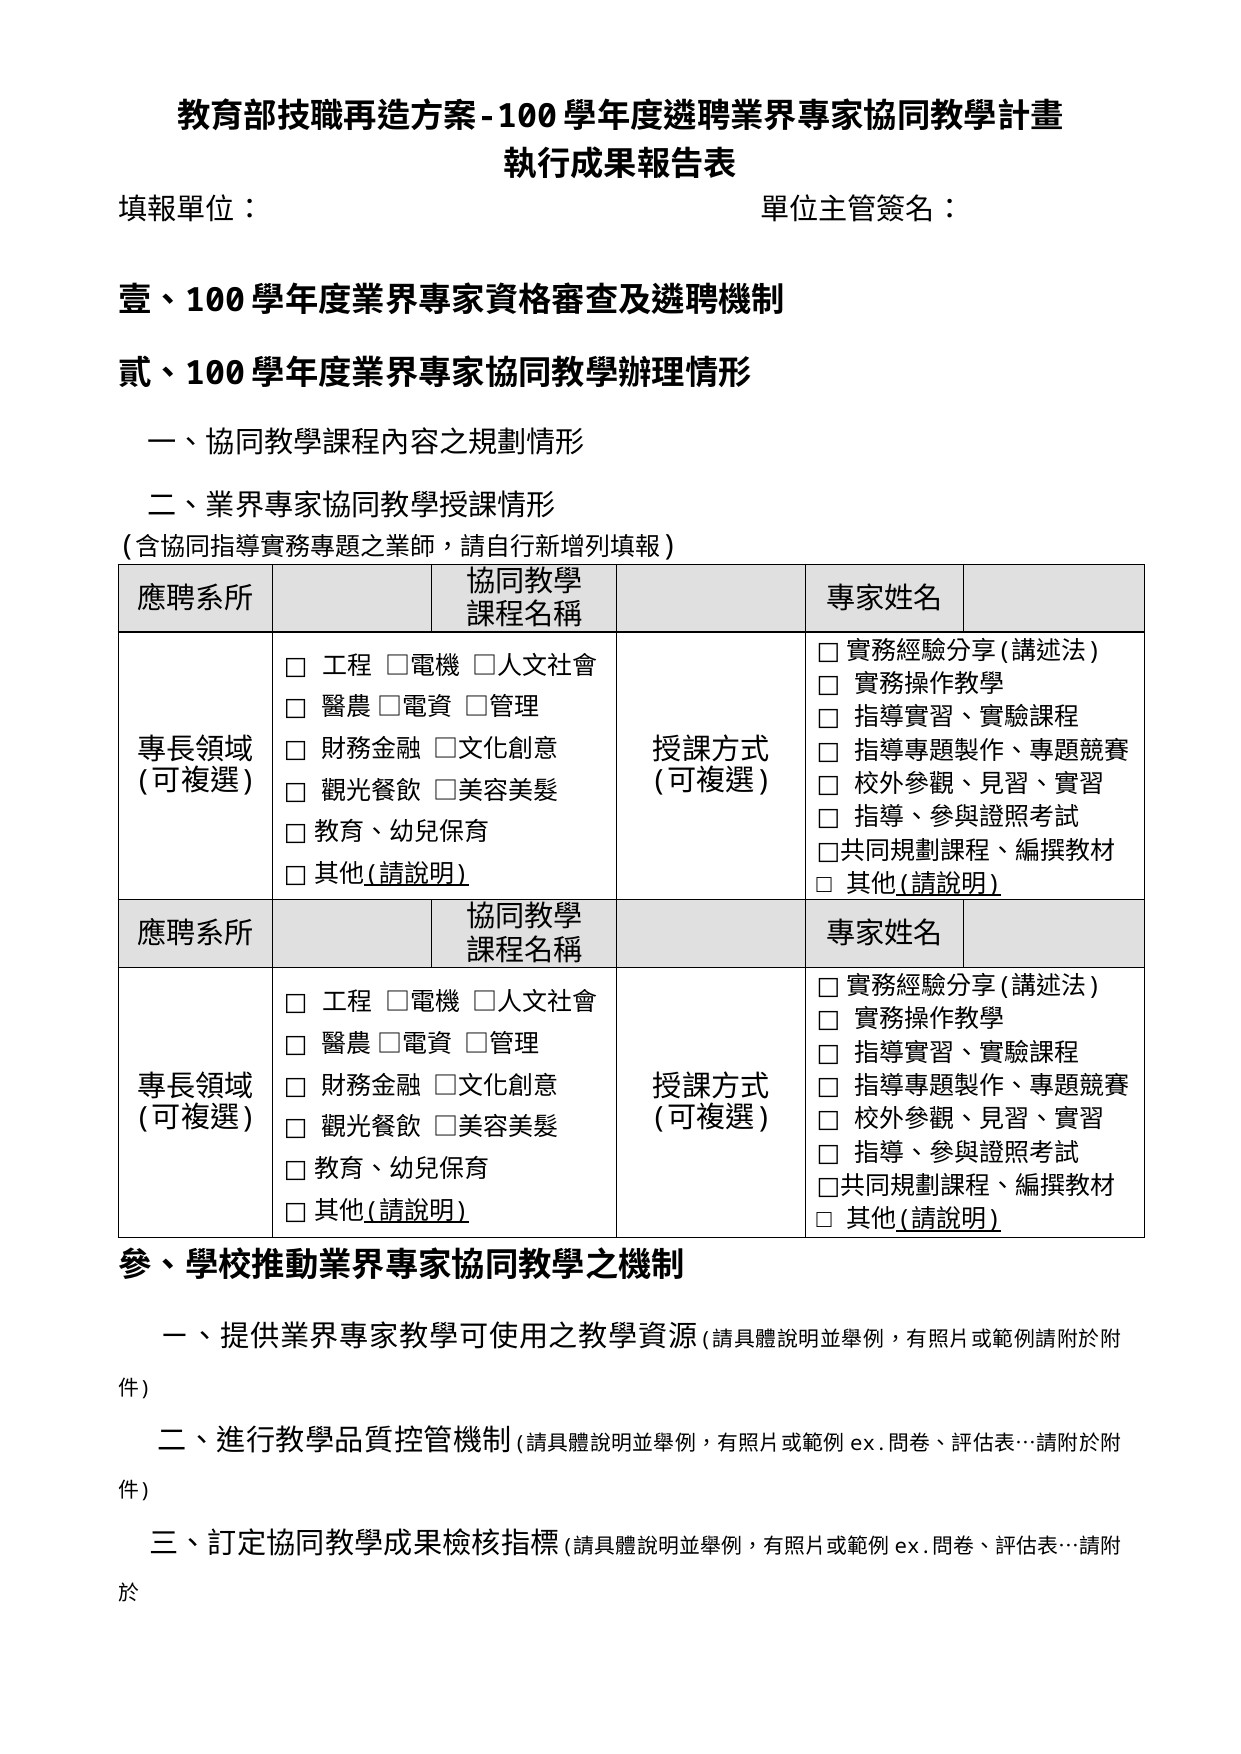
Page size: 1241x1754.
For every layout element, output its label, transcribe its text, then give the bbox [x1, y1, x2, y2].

table_cell □ 工程 □電機 □人文社會 醫農 □電資 □管理 財務金融 □文化創意 觀光餐飲 □美容美髮 □ 教育、幼兒保育 □ 其他(請說明) [273, 633, 616, 899]
text 壹、100學年度業界專家資格審查及遴聘機制 [118, 273, 1122, 321]
text 一、協同教學課程內容之規劃情形 [118, 418, 1122, 461]
table_cell [964, 900, 1144, 967]
text 貳、100學年度業界專家協同教學辦理情形 [118, 346, 1122, 394]
table_header 專家姓名 [806, 565, 963, 631]
text 執行成果報告表 [118, 137, 1122, 185]
text 三、訂定協同教學成果檢核指標(請具體說明並舉例，有照片或範例ex.問卷、評估表…請附於 [118, 1519, 1122, 1607]
text 參、學校推動業界專家協同教學之機制 [118, 1238, 1122, 1286]
table_header 協同教學 課程名稱 [432, 565, 616, 631]
table_cell 專家姓名 [806, 900, 963, 967]
table_cell □ 實務經驗分享(講述法) 實務操作教學 指導實習、實驗課程 指導專題製作、專題競賽 校外參觀、見習、實習 指導、參與證照考試 □共同規劃課程、編撰教材 □ 其他(請說明) [806, 968, 1144, 1237]
table_cell [617, 900, 805, 967]
text (含協同指導實務專題之業師，請自行新增列填報) [118, 524, 1122, 564]
text 二、進行教學品質控管機制(請具體說明並舉例，有照片或範例ex.問卷、評估表…請附於附件) [118, 1416, 1122, 1504]
table_header 應聘系所 [119, 565, 272, 631]
table_cell 協同教學 課程名稱 [432, 900, 616, 967]
table_cell 專長領域 (可複選) [119, 968, 272, 1237]
table_cell 授課方式 (可複選) [617, 968, 805, 1237]
table_cell [273, 900, 431, 967]
table_header [964, 565, 1144, 631]
table_header [273, 565, 431, 631]
table_header [617, 565, 805, 631]
text ㄧ、提供業界專家教學可使用之教學資源(請具體說明並舉例，有照片或範例請附於附件) [118, 1310, 1122, 1401]
table_cell 專長領域 (可複選) [119, 633, 272, 899]
text 教育部技職再造方案-100學年度遴聘業界專家協同教學計畫 [118, 89, 1122, 137]
table_cell 授課方式 (可複選) [617, 633, 805, 899]
text 填報單位： 單位主管簽名： [118, 185, 1122, 228]
table_cell □ 實務經驗分享(講述法) 實務操作教學 指導實習、實驗課程 指導專題製作、專題競賽 校外參觀、見習、實習 指導、參與證照考試 □共同規劃課程、編撰教材 □ 其他(請說明) [806, 633, 1144, 899]
text 二、業界專家協同教學授課情形 [118, 482, 1122, 524]
table_cell 應聘系所 [119, 900, 272, 967]
table_cell □ 工程 □電機 □人文社會 醫農 □電資 □管理 財務金融 □文化創意 觀光餐飲 □美容美髮 □ 教育、幼兒保育 □ 其他(請說明) [273, 968, 616, 1237]
